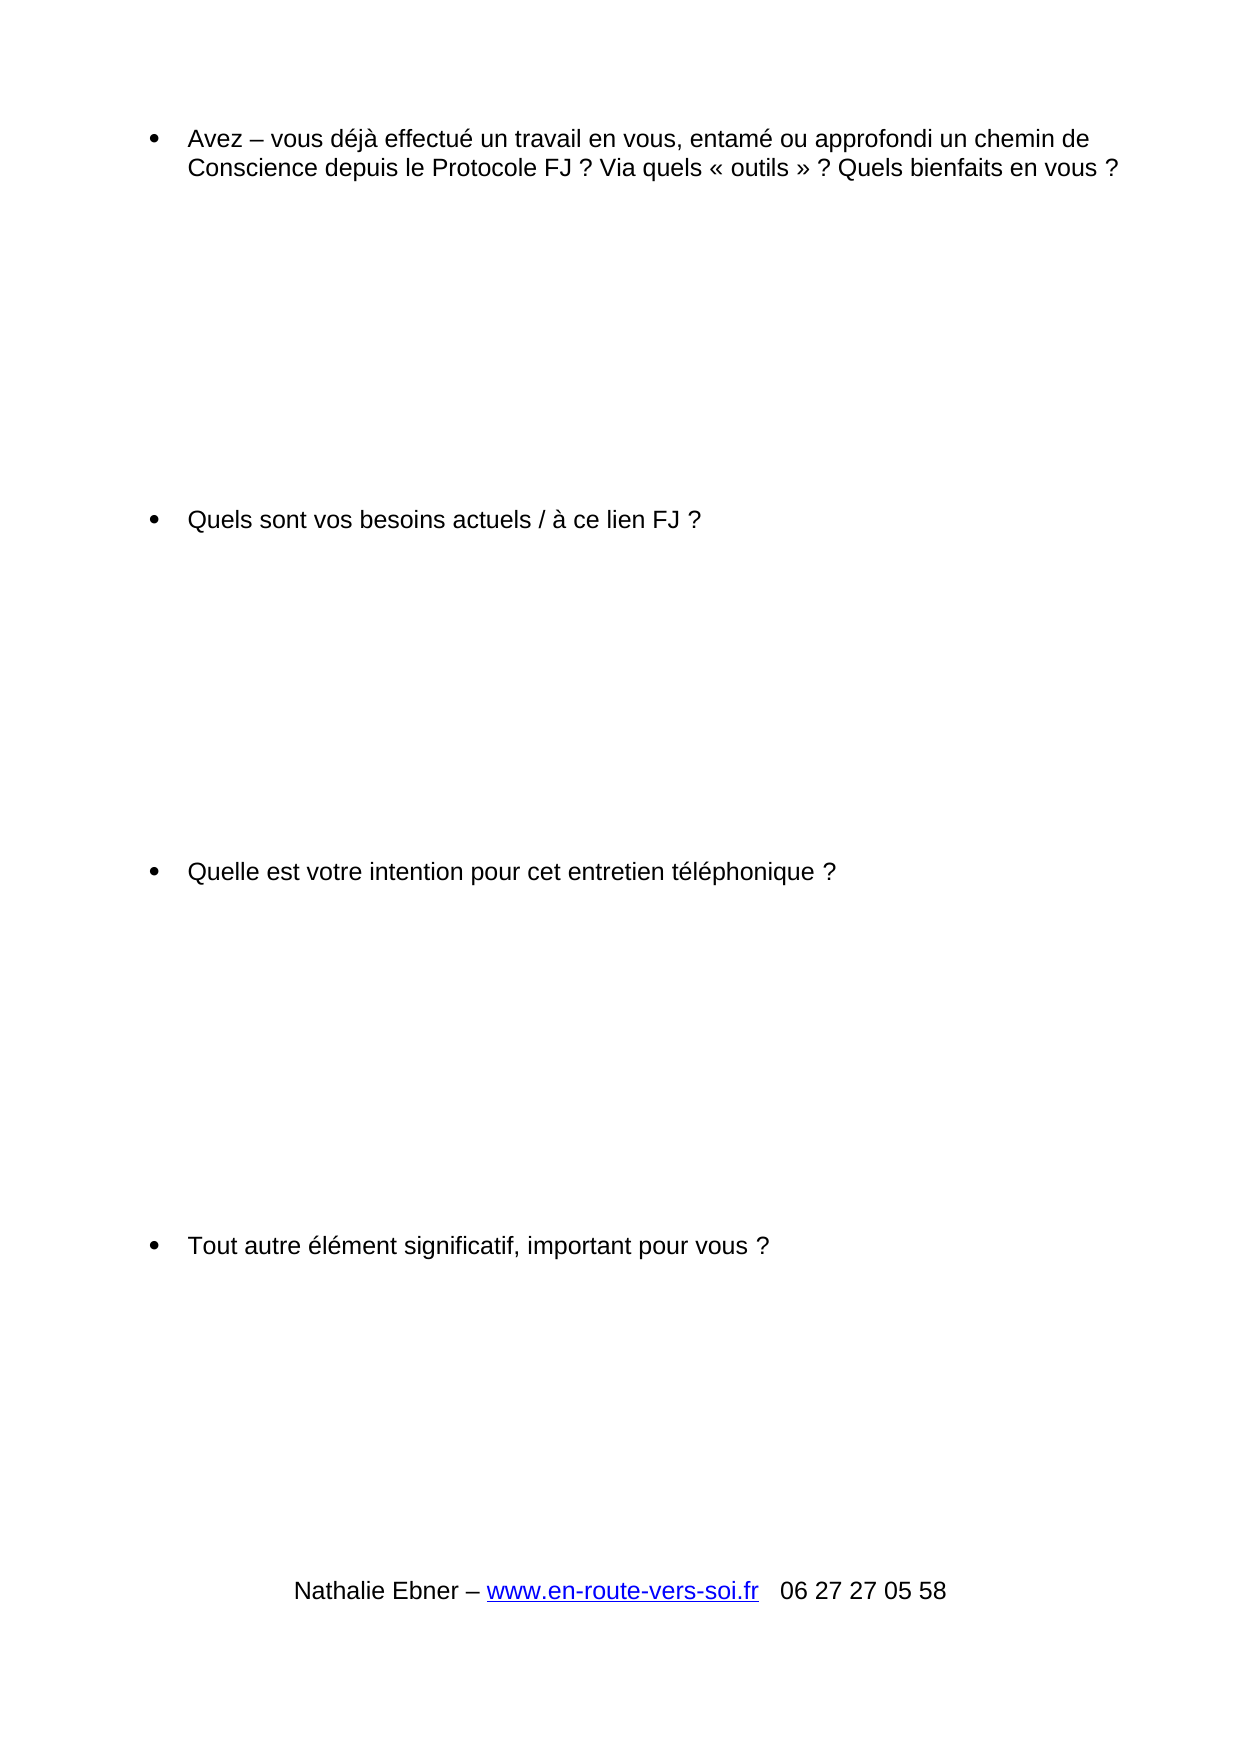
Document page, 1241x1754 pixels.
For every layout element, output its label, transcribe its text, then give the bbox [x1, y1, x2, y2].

text Nathalie Ebner – www.en-route-vers-soi.fr 06 27 27 05 58 [112, 1576, 1128, 1604]
list Quels sont vos besoins actuels / à ce lien FJ ? [150, 505, 1128, 534]
list Tout autre élément significatif, important pour vous ? [150, 1231, 1128, 1259]
list Quelle est votre intention pour cet entretien téléphonique ? [150, 857, 1128, 886]
list Avez – vous déjà effectué un travail en vous, entamé ou approfondi un chemin de Conscience depuis le Protocole FJ ? Via quels « outils » ? Quels bienfaits en vous ? [150, 124, 1128, 182]
